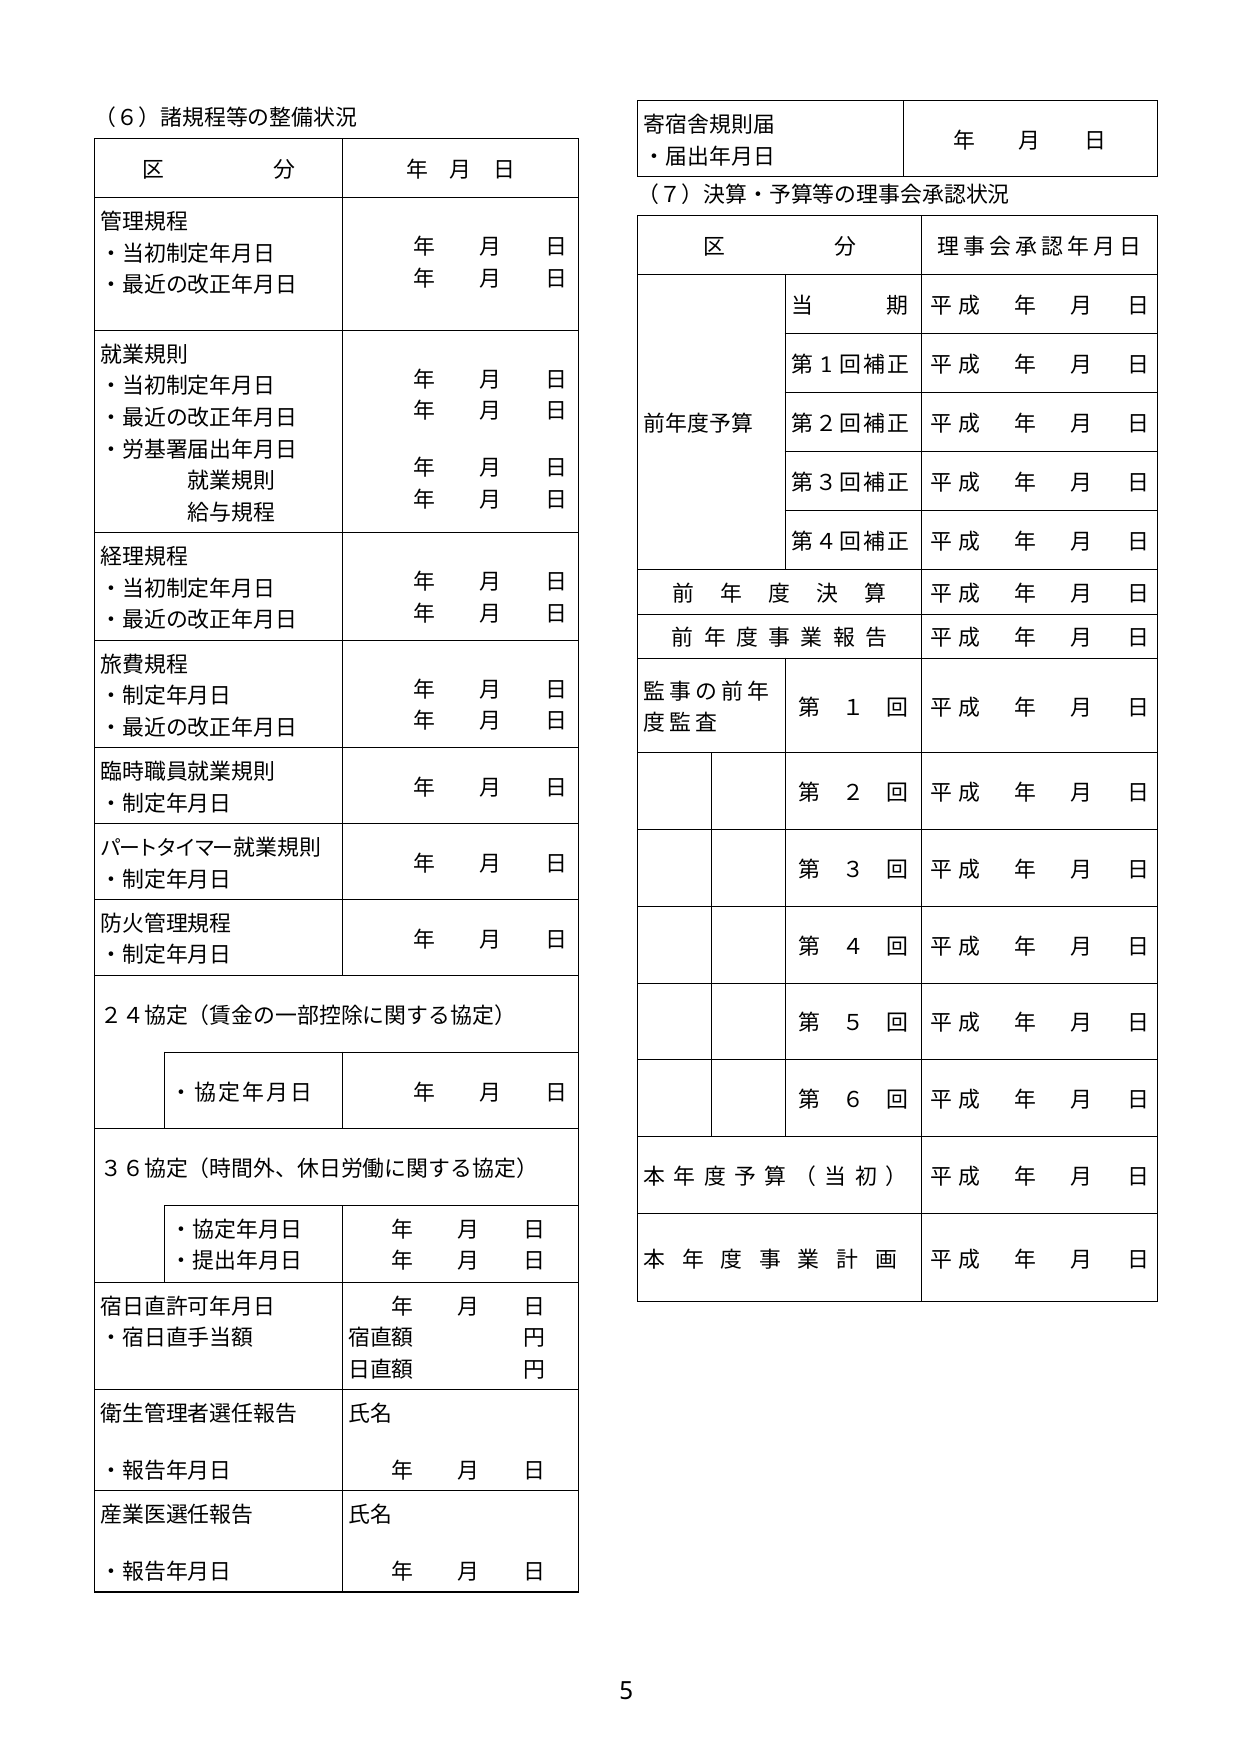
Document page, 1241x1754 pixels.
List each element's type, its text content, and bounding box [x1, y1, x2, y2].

table_cell [638, 984, 711, 1059]
table_cell [712, 830, 785, 906]
table_cell 経理規程 ・当初制定年月日 ・最近の改正年月日 [95, 533, 342, 640]
table_cell 第 ３ 回 [786, 830, 921, 906]
table_cell 年 月 日 年 月 日 [343, 533, 578, 640]
table_cell [638, 1060, 711, 1136]
table_cell 第３回補正 [786, 452, 921, 510]
table_cell 年 月 日 年 月 日 [343, 198, 578, 330]
table_cell 当 期 [786, 275, 921, 333]
table_cell [638, 753, 711, 829]
table_cell 第２回補正 [786, 393, 921, 451]
table_cell 年 月 日 [343, 824, 578, 899]
table_cell パートタイマー就業規則 ・制定年月日 [95, 824, 342, 899]
table_cell 前年度事業報告 [638, 615, 921, 658]
table_cell [95, 1205, 164, 1282]
table_cell 寄宿舎規則届 ・届出年月日 [638, 101, 903, 176]
table_cell 防火管理規程 ・制定年月日 [95, 900, 342, 975]
table_cell 平成 年 月 日 [922, 275, 1157, 333]
table_cell 前 年 度 決 算 [638, 570, 921, 613]
table_header 理事会承認年月日 [922, 216, 1157, 274]
table_cell 年 月 日 [343, 748, 578, 823]
table_cell 本年度予算（当初） [638, 1137, 921, 1213]
table_cell 年 月 日 年 月 日 [343, 641, 578, 747]
table_cell 管理規程 ・当初制定年月日 ・最近の改正年月日 [95, 198, 342, 330]
table_cell 年 月 日 [343, 1053, 578, 1128]
table_cell 衛生管理者選任報告 ・報告年月日 [95, 1390, 342, 1490]
table_cell [95, 1052, 164, 1128]
table_cell 監事の前年度監査 [638, 659, 785, 752]
table_cell 平成 年 月 日 [922, 659, 1157, 752]
table_cell 第４回補正 [786, 511, 921, 569]
table_cell 平成 年 月 日 [922, 452, 1157, 510]
table_cell ・協定年月日 [165, 1053, 342, 1128]
table_header 年 月 日 [343, 139, 578, 197]
table_cell 第 ５ 回 [786, 984, 921, 1059]
table_cell 第1回補正 [786, 334, 921, 392]
table_cell 平成 年 月 日 [922, 615, 1157, 658]
table_cell 平成 年 月 日 [922, 753, 1157, 829]
table_cell [712, 1060, 785, 1136]
table_cell [712, 907, 785, 982]
table_cell 平成 年 月 日 [922, 393, 1157, 451]
table_cell 平成 年 月 日 [922, 334, 1157, 392]
table_cell 平成 年 月 日 [922, 907, 1157, 982]
table_cell 氏名 年 月 日 [343, 1491, 578, 1591]
table_header 区 分 [638, 216, 921, 274]
table_cell 年 月 日 [343, 900, 578, 975]
table_cell 年 月 日 年 月 日 [343, 1206, 578, 1282]
table_cell 平成 年 月 日 [922, 1060, 1157, 1136]
table_cell [638, 907, 711, 982]
table_cell 第 １ 回 [786, 659, 921, 752]
table_cell ・協定年月日 ・提出年月日 [165, 1206, 342, 1282]
table_cell [712, 984, 785, 1059]
table_cell 平成 年 月 日 [922, 570, 1157, 613]
table_cell 第 ２ 回 [786, 753, 921, 829]
table_cell 宿日直許可年月日 ・宿日直手当額 [95, 1283, 342, 1389]
table_cell 旅費規程 ・制定年月日 ・最近の改正年月日 [95, 641, 342, 747]
table_cell [638, 830, 711, 906]
table_cell ２４協定（賃金の一部控除に関する協定） [95, 976, 578, 1052]
table_cell 産業医選任報告 ・報告年月日 [95, 1491, 342, 1591]
table_cell 平成 年 月 日 [922, 830, 1157, 906]
table_cell 平成 年 月 日 [922, 1137, 1157, 1213]
table_cell 第 ６ 回 [786, 1060, 921, 1136]
text （６）諸規程等の整備状況 [94, 100, 579, 132]
table_cell 平成 年 月 日 [922, 984, 1157, 1059]
table_cell 就業規則 ・当初制定年月日 ・最近の改正年月日 ・労基署届出年月日 就業規則 給与規程 [95, 331, 342, 532]
table_cell 平成 年 月 日 [922, 1214, 1157, 1301]
table_cell 臨時職員就業規則 ・制定年月日 [95, 748, 342, 823]
table_cell 平成 年 月 日 [922, 511, 1157, 569]
table_cell 氏名 年 月 日 [343, 1390, 578, 1490]
table_cell [712, 753, 785, 829]
table_cell ３６協定（時間外、休日労働に関する協定） [95, 1129, 578, 1205]
table_cell 本年度事業計画 [638, 1214, 921, 1301]
table_cell 前年度予算 [638, 275, 785, 569]
table_cell 第 ４ 回 [786, 907, 921, 982]
table_cell 年 月 日 宿直額 円 日直額 円 [343, 1283, 578, 1389]
table_cell 年 月 日 年 月 日 年 月 日 年 月 日 [343, 331, 578, 532]
table_cell 年 月 日 [904, 101, 1157, 176]
table_header 区 分 [95, 139, 342, 197]
text （７）決算・予算等の理事会承認状況 [638, 177, 1157, 209]
